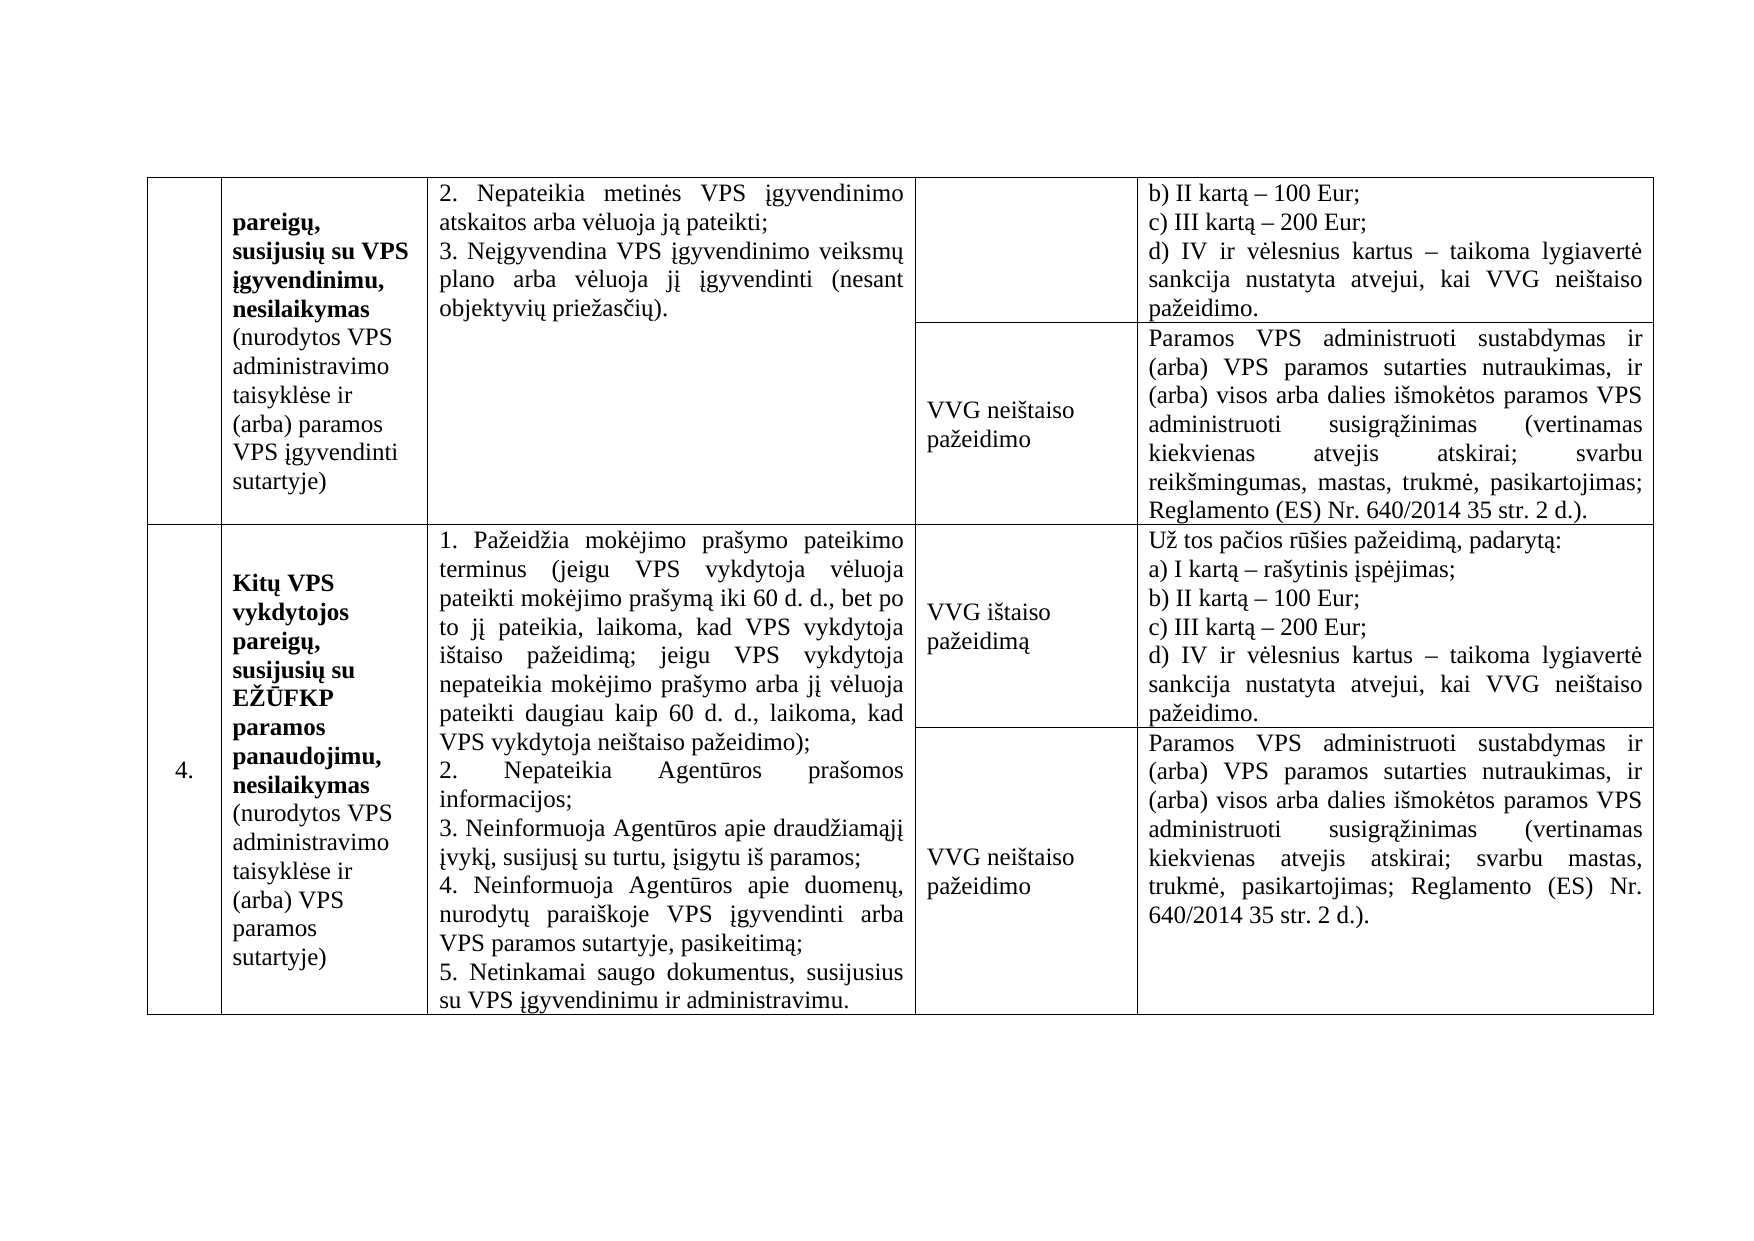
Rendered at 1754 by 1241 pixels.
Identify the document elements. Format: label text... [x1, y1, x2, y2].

table_cell b) II kartą – 100 Eur; c) III kartą – 200 Eur; d) IV ir vėlesnius kartus – taikoma lygiavertė sankcija nustatyta atvejui, kai VVG neištaiso pažeidimo. [1138, 178, 1653, 322]
table_cell 2. Nepateikia metinės VPS įgyvendinimo atskaitos arba vėluoja ją pateikti; 3. Neįgyvendina VPS įgyvendinimo veiksmų plano arba vėluoja jį įgyvendinti (nesant objektyvių priežasčių). [428, 178, 915, 524]
table_cell Paramos VPS administruoti sustabdymas ir (arba) VPS paramos sutarties nutraukimas, ir (arba) visos arba dalies išmokėtos paramos VPS administruoti susigrąžinimas (vertinamas kiekvienas atvejis atskirai; svarbu mastas, trukmė, pasikartojimas; Reglamento (ES) Nr. 640/2014 35 str. 2 d.). [1138, 728, 1653, 1014]
table_cell 1. Pažeidžia mokėjimo prašymo pateikimo terminus (jeigu VPS vykdytoja vėluoja pateikti mokėjimo prašymą iki 60 d. d., bet po to jį pateikia, laikoma, kad VPS vykdytoja ištaiso pažeidimą; jeigu VPS vykdytoja nepateikia mokėjimo prašymo arba jį vėluoja pateikti daugiau kaip 60 d. d., laikoma, kad VPS vykdytoja neištaiso pažeidimo); 2. Nepateikia Agentūros prašomos informacijos; 3. Neinformuoja Agentūros apie draudžiamąjį įvykį, susijusį su turtu, įsigytu iš paramos; 4. Neinformuoja Agentūros apie duomenų, nurodytų paraiškoje VPS įgyvendinti arba VPS paramos sutartyje, pasikeitimą; 5. Netinkamai saugo dokumentus, susijusius su VPS įgyvendinimu ir administravimu. [428, 525, 915, 1014]
table_cell Už tos pačios rūšies pažeidimą, padarytą: a) I kartą – rašytinis įspėjimas; b) II kartą – 100 Eur; c) III kartą – 200 Eur; d) IV ir vėlesnius kartus – taikoma lygiavertė sankcija nustatyta atvejui, kai VVG neištaiso pažeidimo. [1138, 525, 1653, 727]
table_cell [916, 178, 1137, 322]
table_cell Paramos VPS administruoti sustabdymas ir (arba) VPS paramos sutarties nutraukimas, ir (arba) visos arba dalies išmokėtos paramos VPS administruoti susigrąžinimas (vertinamas kiekvienas atvejis atskirai; svarbu reikšmingumas, mastas, trukmė, pasikartojimas; Reglamento (ES) Nr. 640/2014 35 str. 2 d.). [1138, 323, 1653, 524]
table_cell [148, 178, 221, 524]
table_cell VVG neištaiso pažeidimo [916, 728, 1137, 1014]
table_cell Kitų VPS vykdytojos pareigų, susijusių su EŽŪFKP paramos panaudojimu, nesilaikymas (nurodytos VPS administravimo taisyklėse ir (arba) VPS paramos sutartyje) [222, 525, 427, 1014]
table_cell VVG neištaiso pažeidimo [916, 323, 1137, 524]
table_cell 4. [148, 525, 221, 1014]
table_cell VVG ištaiso pažeidimą [916, 525, 1137, 727]
table_cell pareigų, susijusių su VPS įgyvendinimu, nesilaikymas (nurodytos VPS administravimo taisyklėse ir (arba) paramos VPS įgyvendinti sutartyje) [222, 178, 427, 524]
